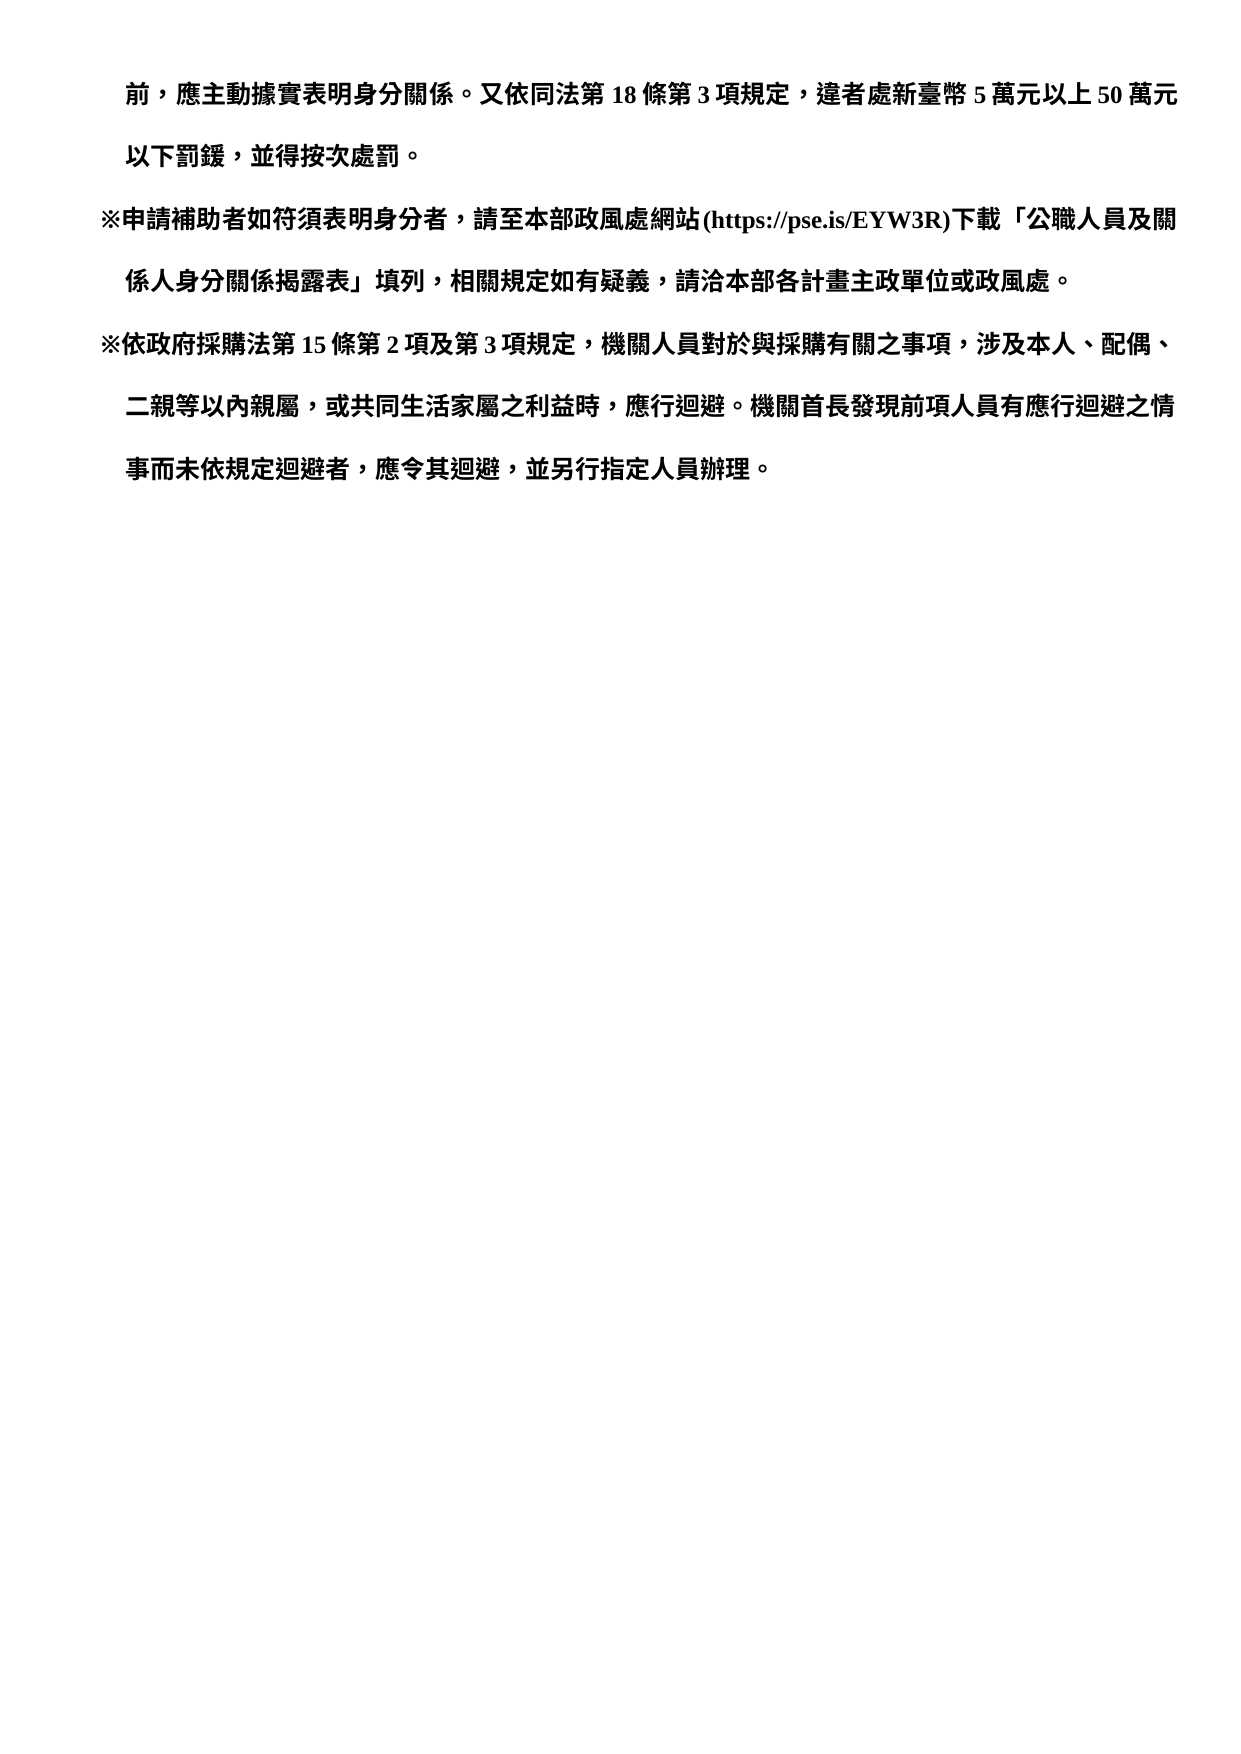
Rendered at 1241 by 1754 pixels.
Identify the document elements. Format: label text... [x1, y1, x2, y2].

text ※依政府採購法第15條第2項及第3項規定，機關人員對於與採購有關之事項，涉及本人、配偶、二親等以內親屬，或共同生活家屬之利益時，應行迴避。機關首長發現前項人員有應行迴避之情事而未依規定迴避者，應令其迴避，並另行指定人員辦理。 [100, 301, 1178, 488]
text 前，應主動據實表明身分關係。又依同法第18條第3項規定，違者處新臺幣5萬元以上50萬元以下罰鍰，並得按次處罰。 [100, 51, 1178, 176]
text ※申請補助者如符須表明身分者，請至本部政風處網站(https://pse.is/EYW3R)下載「公職人員及關係人身分關係揭露表」填列，相關規定如有疑義，請洽本部各計畫主政單位或政風處。 [100, 176, 1178, 301]
